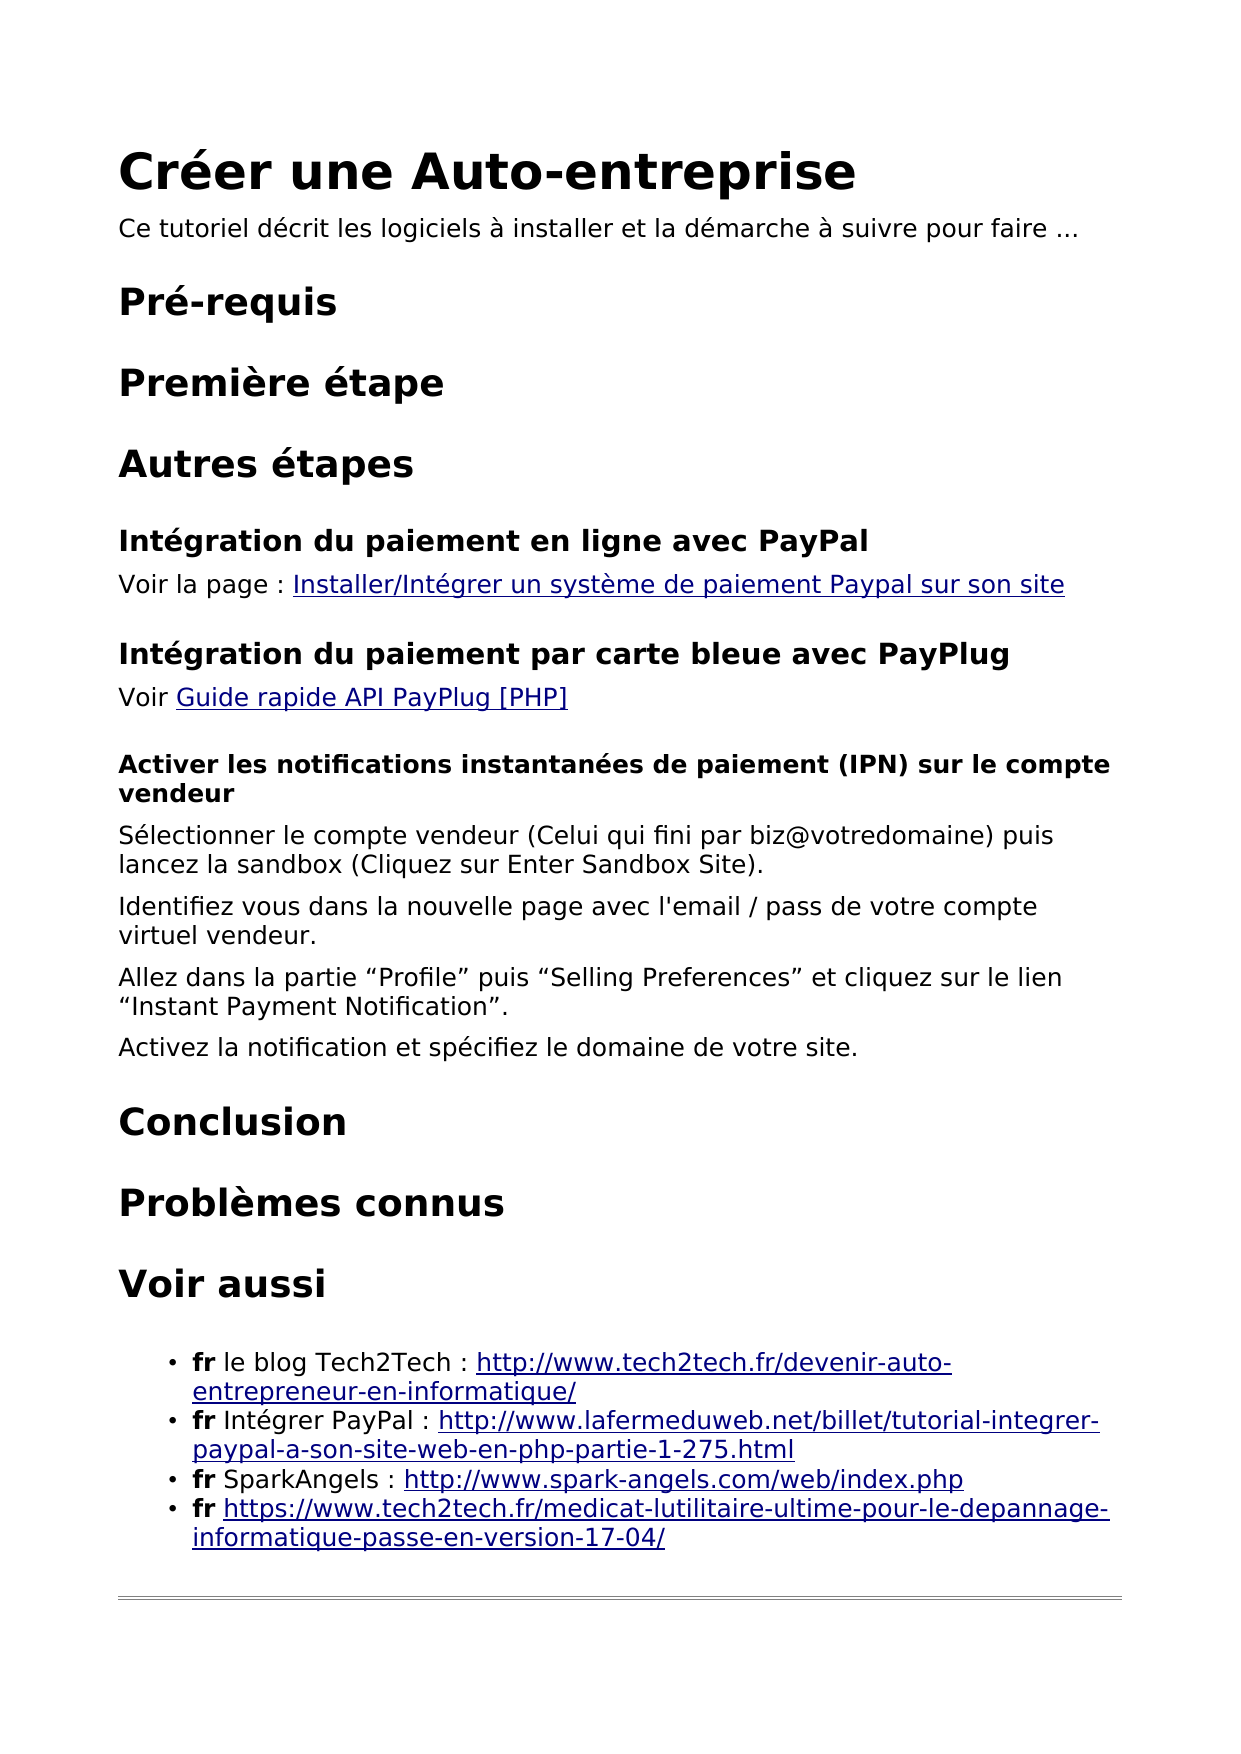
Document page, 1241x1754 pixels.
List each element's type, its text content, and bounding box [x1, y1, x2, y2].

text Identifiez vous dans la nouvelle page avec l'email / pass de votre compte virtuel vendeur. [118, 892, 1122, 950]
text Sélectionner le compte vendeur (Celui qui fini par biz@votredomaine) puis lancez la sandbox (Cliquez sur Enter Sandbox Site). [118, 821, 1122, 879]
subtitle Autres étapes [118, 443, 1122, 486]
list fr le blog Tech2Tech : http://www.tech2tech.fr/devenir-auto-entrepreneur-en-informatique/ [177, 1348, 1122, 1406]
subtitle Voir aussi [118, 1262, 1122, 1306]
text Activez la notification et spécifiez le domaine de votre site. [118, 1033, 1122, 1063]
text Voir Guide rapide API PayPlug [PHP] [118, 683, 1122, 713]
text Allez dans la partie “Profile” puis “Selling Preferences” et cliquez sur le lien “Instant Payment Notification”. [118, 963, 1122, 1021]
subtitle Conclusion [118, 1100, 1122, 1144]
subtitle Créer une Auto-entreprise [118, 143, 1122, 201]
list fr Intégrer PayPal : http://www.lafermeduweb.net/billet/tutorial-integrer-paypal-a-son-site-web-en-php-partie-1-275.html [177, 1406, 1122, 1465]
list fr https://www.tech2tech.fr/medicat-lutilitaire-ultime-pour-le-depannage-informatique-passe-en-version-17-04/ [177, 1494, 1122, 1552]
list fr SparkAngels : http://www.spark-angels.com/web/index.php [177, 1465, 1122, 1494]
subtitle Pré-requis [118, 281, 1122, 324]
text Voir la page : Installer/Intégrer un système de paiement Paypal sur son site [118, 570, 1122, 599]
subtitle Problèmes connus [118, 1181, 1122, 1225]
subtitle Activer les notifications instantanées de paiement (IPN) sur le compte vendeur [118, 750, 1122, 808]
subtitle Intégration du paiement en ligne avec PayPal [118, 524, 1122, 558]
subtitle Intégration du paiement par carte bleue avec PayPlug [118, 637, 1122, 671]
text Ce tutoriel décrit les logiciels à installer et la démarche à suivre pour faire ... [118, 214, 1122, 243]
subtitle Première étape [118, 362, 1122, 405]
